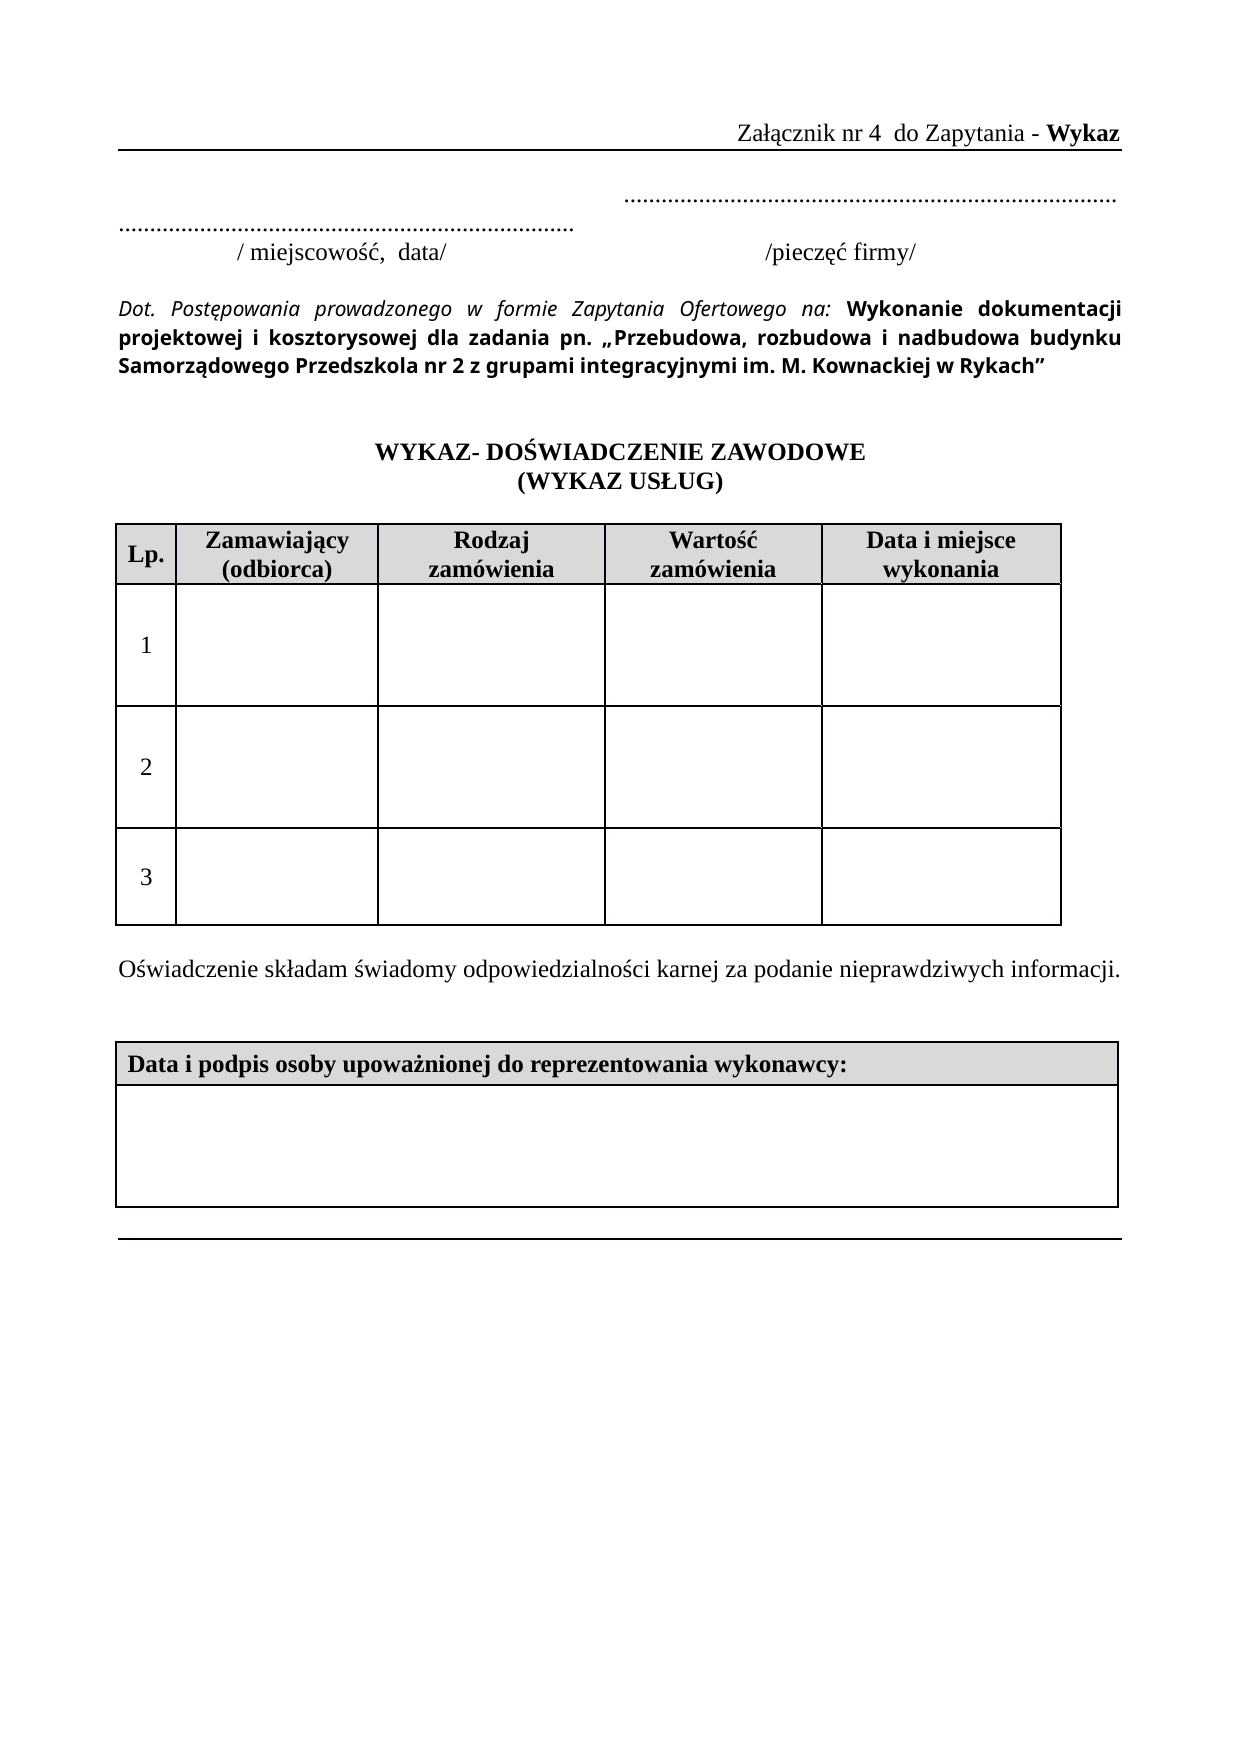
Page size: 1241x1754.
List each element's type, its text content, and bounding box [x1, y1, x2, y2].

text Dot. Postępowania prowadzonego w formie Zapytania Ofertowego na: Wykonanie dokumentacji projektowej i kosztorysowej dla zadania pn. „Przebudowa, rozbudowa i nadbudowa budynku Samorządowego Przedszkola nr 2 z grupami integracyjnymi im. M. Kownackiej w Rykach” [118, 294, 1122, 379]
table_header Lp. [117, 525, 175, 583]
table_header Wartość zamówienia [606, 525, 821, 583]
table_header Zamawiający (odbiorca) [177, 525, 377, 583]
table_cell [606, 585, 821, 704]
table_cell [606, 829, 821, 924]
table_cell [379, 829, 604, 924]
table_cell [379, 585, 604, 704]
table_cell [117, 1086, 1117, 1206]
text Oświadczenie składam świadomy odpowiedzialności karnej za podanie nieprawdziwych informacji. [118, 954, 1122, 983]
table_cell [823, 707, 1060, 826]
text WYKAZ- DOŚWIADCZENIE ZAWODOWE [118, 437, 1122, 466]
table_cell [379, 707, 604, 826]
table_cell [177, 829, 377, 924]
table_cell 3 [117, 829, 175, 924]
table_header Rodzaj zamówienia [379, 525, 604, 583]
table_cell [606, 707, 821, 826]
table_header Data i podpis osoby upoważnionej do reprezentowania wykonawcy: [117, 1043, 1117, 1084]
table_cell 2 [117, 707, 175, 826]
text ............................................................................... ......................................................................... [118, 179, 1122, 237]
table_cell [823, 585, 1060, 704]
table_cell 1 [117, 585, 175, 704]
text Załącznik nr 4 do Zapytania - Wykaz [118, 118, 1122, 149]
text / miejscowość, data/ /pieczęć firmy/ [118, 237, 1122, 266]
table_cell [823, 829, 1060, 924]
table_cell [177, 707, 377, 826]
text (WYKAZ USŁUG) [118, 466, 1122, 494]
table_header Data i miejsce wykonania [823, 525, 1060, 583]
table_cell [177, 585, 377, 704]
